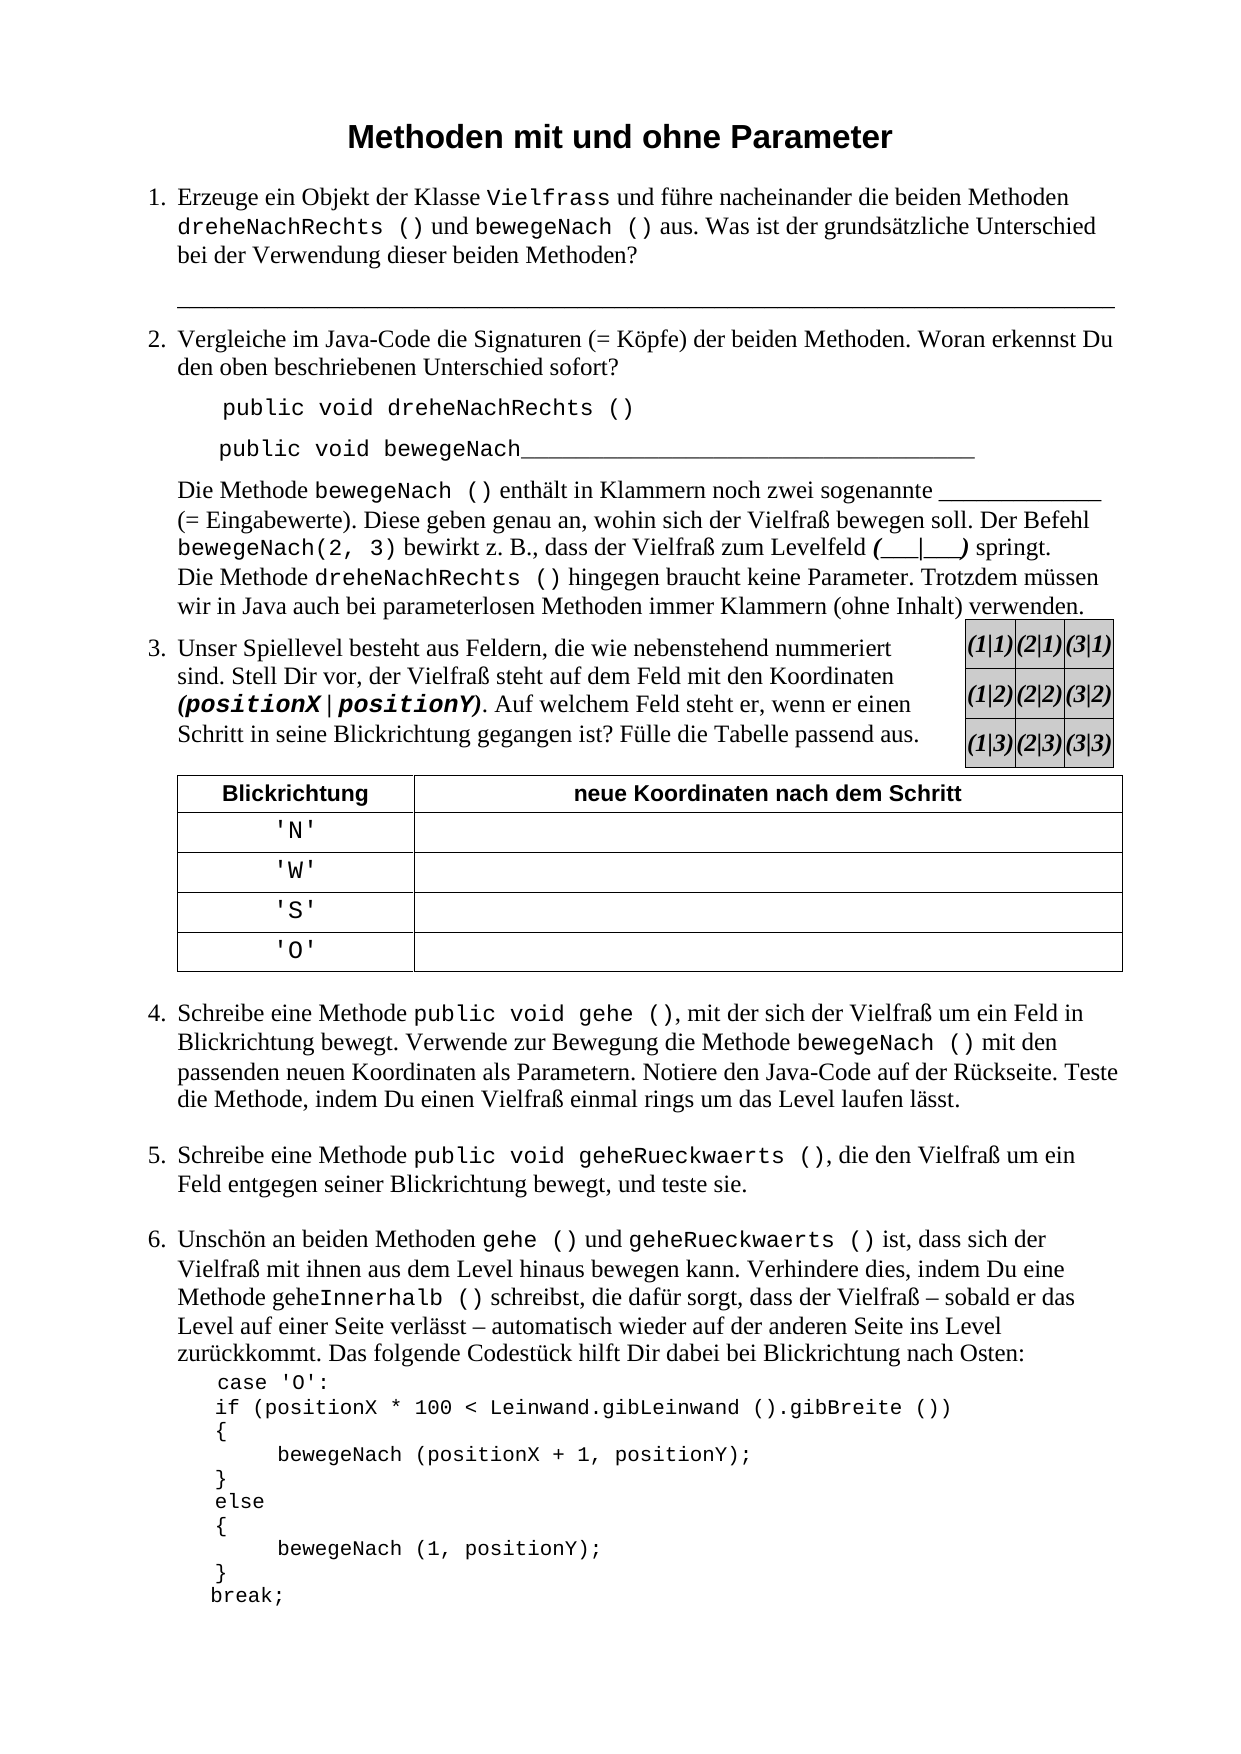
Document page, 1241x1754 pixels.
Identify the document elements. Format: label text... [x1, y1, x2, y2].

list bewegeNach (positionX + 1, positionY); [148, 1444, 1122, 1468]
text Methoden mit und ohne Parameter [118, 118, 1122, 155]
list Schreibe eine Methode public void geheRueckwaerts (), die den Vielfraß um ein Feld entgegen seiner Blickrichtung bewegt, und teste sie. [148, 1141, 1122, 1198]
list public void bewegeNach_________________________________ [148, 437, 1122, 463]
table_header neue Koordinaten nach dem Schritt [415, 776, 1122, 812]
list Die Methode bewegeNach () enthält in Klammern noch zwei sogenannte _____________ (= Eingabewerte). Diese geben genau an, wohin sich der Vielfraß bewegen soll. Der Befehl bewegeNach(2, 3) bewirkt z. B., dass der Vielfraß zum Levelfeld (___|___) springt. [148, 477, 1122, 563]
table_cell 'N' [178, 813, 413, 852]
list bewegeNach (1, positionY); [148, 1538, 1122, 1562]
list case 'O': [148, 1367, 1122, 1397]
list } [148, 1562, 1122, 1585]
list public void dreheNachRechts () [148, 395, 1122, 423]
list Schreibe eine Methode public void gehe (), mit der sich der Vielfraß um ein Feld in Blickrichtung bewegt. Verwende zur Bewegung die Methode bewegeNach () mit den passenden neuen Koordinaten als Parametern. Notiere den Java-Code auf der Rückseite. Teste die Methode, indem Du einen Vielfraß einmal rings um das Level laufen lässt. [148, 999, 1122, 1113]
table_cell [415, 893, 1122, 932]
table_cell [415, 813, 1122, 852]
list Die Methode dreheNachRechts () hingegen braucht keine Parameter. Trotzdem müssen wir in Java auch bei parameterlosen Methoden immer Klammern (ohne Inhalt) verwenden. [148, 563, 1122, 620]
table_header Blickrichtung [178, 776, 413, 812]
list if (positionX * 100 < Leinwand.gibLeinwand ().gibBreite ()) [148, 1397, 1122, 1421]
list Unschön an beiden Methoden gehe () und geheRueckwaerts () ist, dass sich der Vielfraß mit ihnen aus dem Level hinaus bewegen kann. Verhindere dies, indem Du eine Methode geheInnerhalb () schreibst, die dafür sorgt, dass der Vielfraß – sobald er das Level auf einer Seite verlässt – automatisch wieder auf der anderen Seite ins Level zurückkommt. Das folgende Codestück hilft Dir dabei bei Blickrichtung nach Osten: [148, 1226, 1122, 1367]
list { [148, 1515, 1122, 1538]
list Unser Spiellevel besteht aus Feldern, die wie nebenstehend nummeriert sind. Stell Dir vor, der Vielfraß steht auf dem Feld mit den Koordinaten (positionX | positionY). Auf welchem Feld steht er, wenn er einen Schritt in seine Blickrichtung gegangen ist? Fülle die Tabelle passend aus. [148, 634, 945, 747]
table_cell [415, 853, 1122, 892]
table_cell 'S' [178, 893, 413, 932]
list break; [118, 1585, 1122, 1609]
table_cell [415, 933, 1122, 971]
list { [148, 1421, 1122, 1444]
list else [148, 1491, 1122, 1515]
list Vergleiche im Java-Code die Signaturen (= Köpfe) der beiden Methoden. Woran erkennst Du den oben beschriebenen Unterschied sofort? [148, 325, 1122, 381]
list } [148, 1468, 1122, 1491]
list Erzeuge ein Objekt der Klasse Vielfrass und führe nacheinander die beiden Methoden dreheNachRechts () und bewegeNach () aus. Was ist der grundsätzliche Unterschied bei der Verwendung dieser beiden Methoden? [148, 183, 1122, 269]
table_cell 'W' [178, 853, 413, 892]
list ___________________________________________________________________________ [148, 283, 1122, 311]
table_cell 'O' [178, 933, 413, 971]
